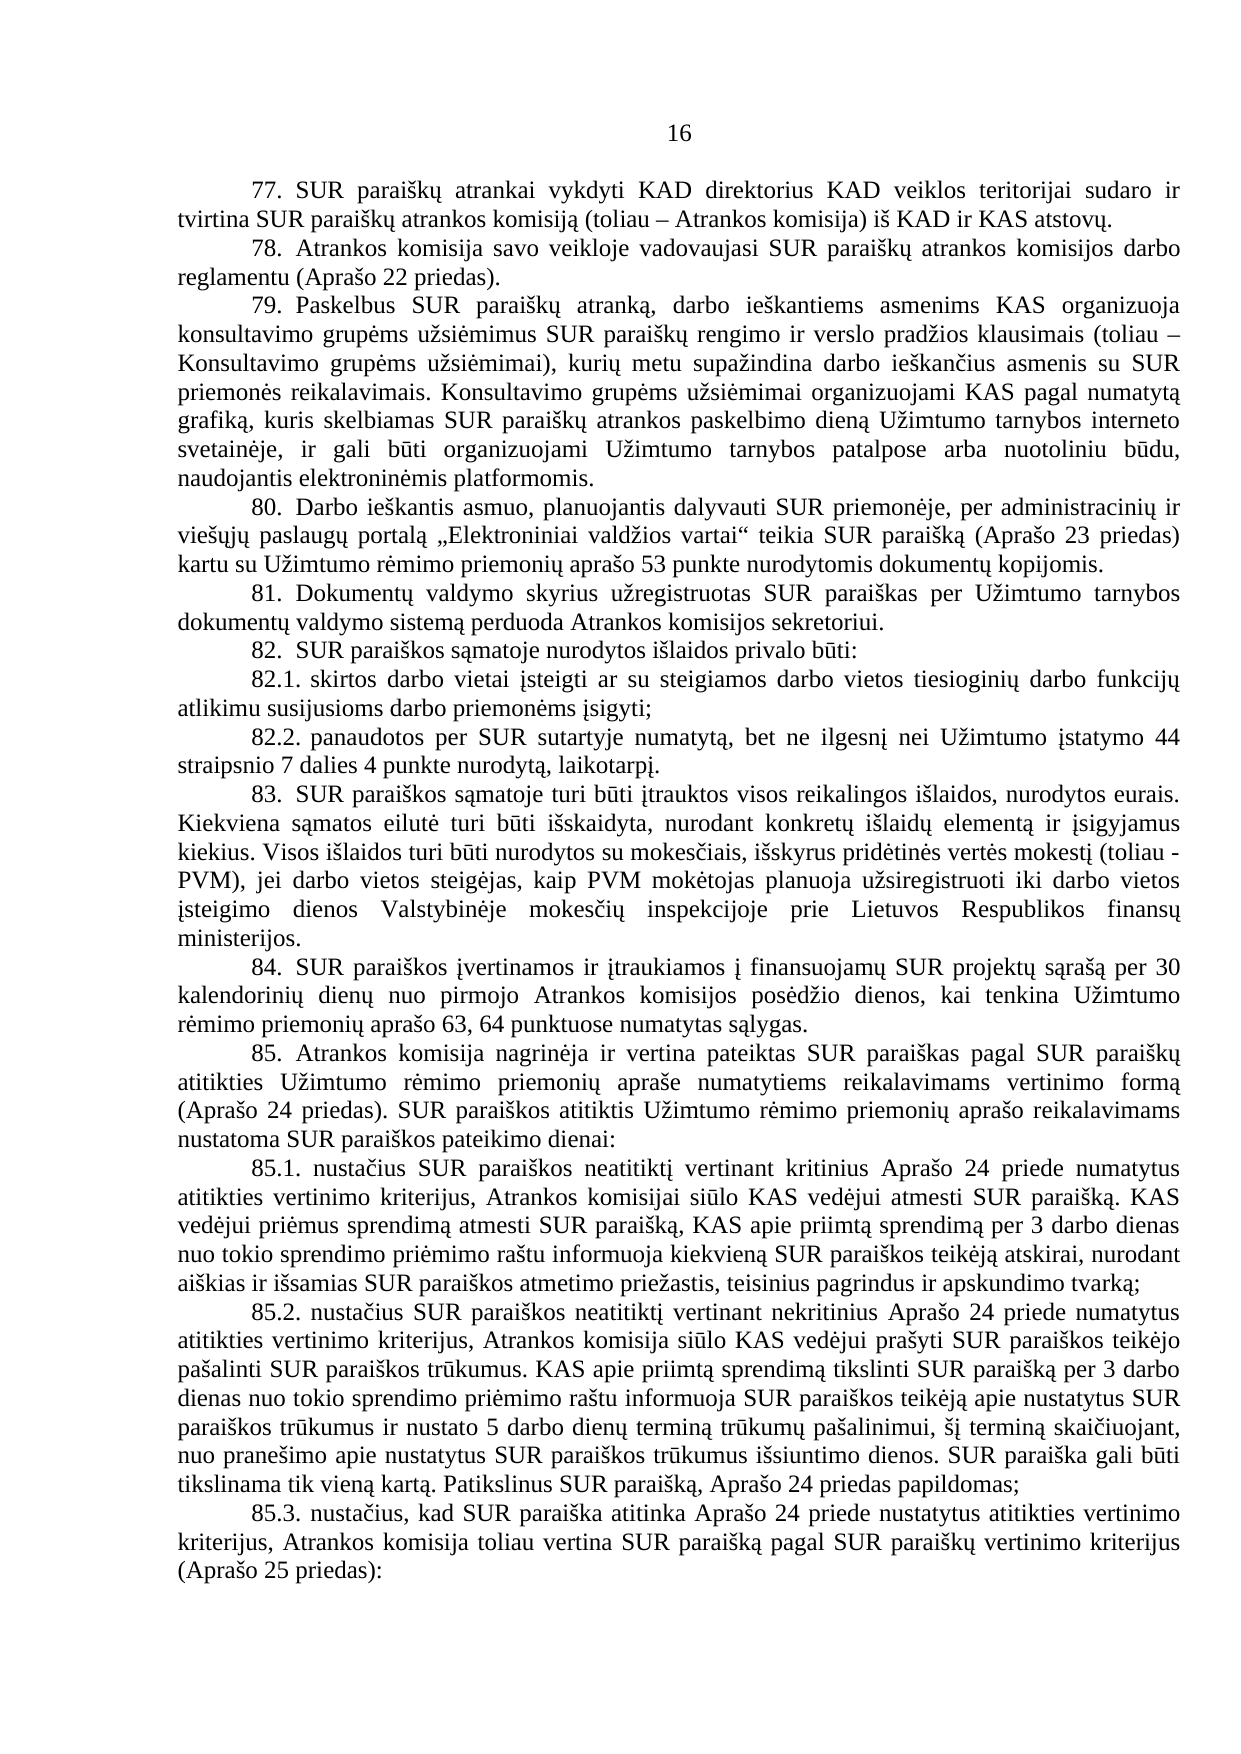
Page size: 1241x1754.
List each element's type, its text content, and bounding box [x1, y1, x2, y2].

text 78. Atrankos komisija savo veikloje vadovaujasi SUR paraiškų atrankos komisijos darbo reglamentu (Aprašo 22 priedas). [177, 233, 1181, 291]
text 82.1. skirtos darbo vietai įsteigti ar su steigiamos darbo vietos tiesioginių darbo funkcijų atlikimu susijusioms darbo priemonėms įsigyti; [177, 664, 1181, 722]
text 85.3. nustačius, kad SUR paraiška atitinka Aprašo 24 priede nustatytus atitikties vertinimo kriterijus, Atrankos komisija toliau vertina SUR paraišką pagal SUR paraiškų vertinimo kriterijus (Aprašo 25 priedas): [177, 1498, 1181, 1584]
text 85. Atrankos komisija nagrinėja ir vertina pateiktas SUR paraiškas pagal SUR paraiškų atitikties Užimtumo rėmimo priemonių apraše numatytiems reikalavimams vertinimo formą (Aprašo 24 priedas). SUR paraiškos atitiktis Užimtumo rėmimo priemonių aprašo reikalavimams nustatoma SUR paraiškos pateikimo dienai: [177, 1038, 1181, 1153]
text 79. Paskelbus SUR paraiškų atranką, darbo ieškantiems asmenims KAS organizuoja konsultavimo grupėms užsiėmimus SUR paraiškų rengimo ir verslo pradžios klausimais (toliau – Konsultavimo grupėms užsiėmimai), kurių metu supažindina darbo ieškančius asmenis su SUR priemonės reikalavimais. Konsultavimo grupėms užsiėmimai organizuojami KAS pagal numatytą grafiką, kuris skelbiamas SUR paraiškų atrankos paskelbimo dieną Užimtumo tarnybos interneto svetainėje, ir gali būti organizuojami Užimtumo tarnybos patalpose arba nuotoliniu būdu, naudojantis elektroninėmis platformomis. [177, 291, 1181, 492]
text 82.2. panaudotos per SUR sutartyje numatytą, bet ne ilgesnį nei Užimtumo įstatymo 44 straipsnio 7 dalies 4 punkte nurodytą, laikotarpį. [177, 722, 1181, 779]
text 82. SUR paraiškos sąmatoje nurodytos išlaidos privalo būti: [177, 636, 1181, 664]
text 80. Darbo ieškantis asmuo, planuojantis dalyvauti SUR priemonėje, per administracinių ir viešųjų paslaugų portalą „Elektroniniai valdžios vartai“ teikia SUR paraišką (Aprašo 23 priedas) kartu su Užimtumo rėmimo priemonių aprašo 53 punkte nurodytomis dokumentų kopijomis. [177, 492, 1181, 578]
text 77. SUR paraiškų atrankai vykdyti KAD direktorius KAD veiklos teritorijai sudaro ir tvirtina SUR paraiškų atrankos komisiją (toliau – Atrankos komisija) iš KAD ir KAS atstovų. [177, 176, 1181, 233]
text 85.2. nustačius SUR paraiškos neatitiktį vertinant nekritinius Aprašo 24 priede numatytus atitikties vertinimo kriterijus, Atrankos komisija siūlo KAS vedėjui prašyti SUR paraiškos teikėjo pašalinti SUR paraiškos trūkumus. KAS apie priimtą sprendimą tikslinti SUR paraišką per 3 darbo dienas nuo tokio sprendimo priėmimo raštu informuoja SUR paraiškos teikėją apie nustatytus SUR paraiškos trūkumus ir nustato 5 darbo dienų terminą trūkumų pašalinimui, šį terminą skaičiuojant, nuo pranešimo apie nustatytus SUR paraiškos trūkumus išsiuntimo dienos. SUR paraiška gali būti tikslinama tik vieną kartą. Patikslinus SUR paraišką, Aprašo 24 priedas papildomas; [177, 1297, 1181, 1498]
text 85.1. nustačius SUR paraiškos neatitiktį vertinant kritinius Aprašo 24 priede numatytus atitikties vertinimo kriterijus, Atrankos komisijai siūlo KAS vedėjui atmesti SUR paraišką. KAS vedėjui priėmus sprendimą atmesti SUR paraišką, KAS apie priimtą sprendimą per 3 darbo dienas nuo tokio sprendimo priėmimo raštu informuoja kiekvieną SUR paraiškos teikėją atskirai, nurodant aiškias ir išsamias SUR paraiškos atmetimo priežastis, teisinius pagrindus ir apskundimo tvarką; [177, 1153, 1181, 1297]
text 81. Dokumentų valdymo skyrius užregistruotas SUR paraiškas per Užimtumo tarnybos dokumentų valdymo sistemą perduoda Atrankos komisijos sekretoriui. [177, 578, 1181, 636]
text 83. SUR paraiškos sąmatoje turi būti įtrauktos visos reikalingos išlaidos, nurodytos eurais. Kiekviena sąmatos eilutė turi būti išskaidyta, nurodant konkretų išlaidų elementą ir įsigyjamus kiekius. Visos išlaidos turi būti nurodytos su mokesčiais, išskyrus pridėtinės vertės mokestį (toliau - PVM), jei darbo vietos steigėjas, kaip PVM mokėtojas planuoja užsiregistruoti iki darbo vietos įsteigimo dienos Valstybinėje mokesčių inspekcijoje prie Lietuvos Respublikos finansų ministerijos. [177, 779, 1181, 952]
text 84. SUR paraiškos įvertinamos ir įtraukiamos į finansuojamų SUR projektų sąrašą per 30 kalendorinių dienų nuo pirmojo Atrankos komisijos posėdžio dienos, kai tenkina Užimtumo rėmimo priemonių aprašo 63, 64 punktuose numatytas sąlygas. [177, 952, 1181, 1038]
